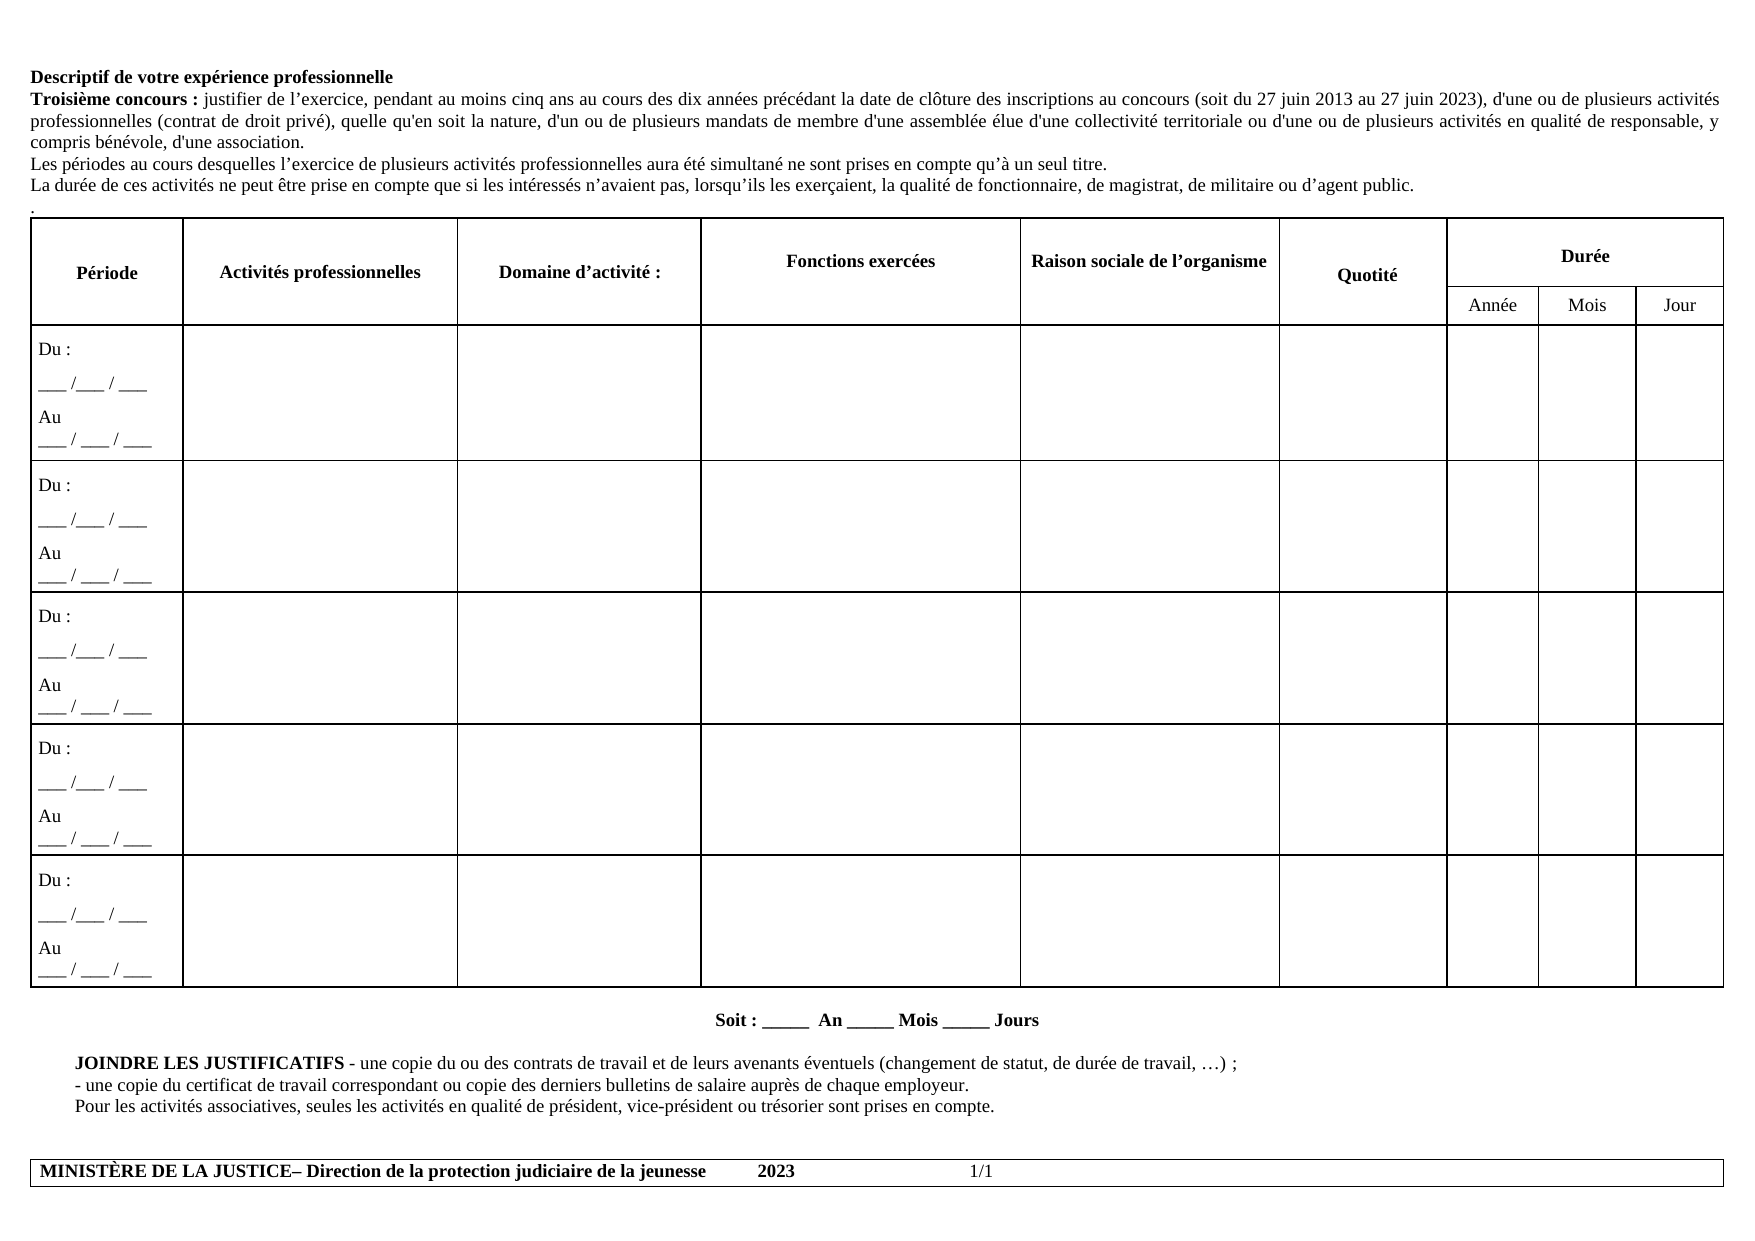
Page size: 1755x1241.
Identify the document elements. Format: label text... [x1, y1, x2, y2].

table_cell Mois [1539, 287, 1635, 324]
table_cell [1539, 461, 1635, 591]
text JOINDRE LES JUSTIFICATIFS - une copie du ou des contrats de travail et de leurs avenants éventuels (changement de statut, de durée de travail, …) ; [74, 1052, 1724, 1074]
table_cell [458, 461, 700, 591]
table_cell [458, 326, 700, 460]
table_cell [1637, 856, 1723, 986]
table_header Durée [1448, 219, 1723, 286]
table_cell [1539, 725, 1635, 854]
table_cell [1280, 725, 1446, 854]
table_cell [184, 326, 457, 460]
text Soit : _____ An _____ Mois _____ Jours [30, 1009, 1724, 1031]
table_cell [458, 725, 700, 854]
table_cell [1637, 725, 1723, 854]
table_cell [1021, 461, 1279, 591]
table_header Activités professionnelles [184, 219, 457, 324]
table_cell [1637, 593, 1723, 723]
table_cell [1448, 856, 1538, 986]
table_cell [702, 326, 1020, 460]
table_cell [1539, 326, 1635, 460]
text Les périodes au cours desquelles l’exercice de plusieurs activités professionnelles aura été simultané ne sont prises en compte qu’à un seul titre. [30, 153, 1724, 174]
table_cell [458, 856, 700, 986]
table_cell Du : ___ /___ / ___ Au ___ / ___ / ___ [32, 725, 182, 854]
table_header Fonctions exercées [702, 219, 1020, 324]
table_cell Du : ___ /___ / ___ Au ___ / ___ / ___ [32, 593, 182, 723]
table_cell Du : ___ /___ / ___ Au ___ / ___ / ___ [32, 461, 182, 591]
table_cell [1637, 461, 1723, 591]
table_cell [1021, 593, 1279, 723]
table_header Quotité [1280, 219, 1446, 324]
table_header Période [32, 219, 182, 324]
text Troisième concours : justifier de l’exercice, pendant au moins cinq ans au cours des dix années précédant la date de clôture des inscriptions au concours (soit du 27 juin 2013 au 27 juin 2023), d'une ou de plusieurs activités professionnelles (contrat de droit privé), quelle qu'en soit la nature, d'un ou de plusieurs mandats de membre d'une assemblée élue d'une collectivité territoriale ou d'une ou de plusieurs activités en qualité de responsable, y compris bénévole, d'une association. [30, 88, 1724, 153]
table_header Raison sociale de l’organisme [1021, 219, 1279, 324]
table_cell [1448, 725, 1538, 854]
table_cell [1539, 593, 1635, 723]
table_cell [184, 725, 457, 854]
table_cell [1280, 461, 1446, 591]
table_cell Jour [1637, 287, 1723, 324]
table_cell [702, 856, 1020, 986]
table_cell [1280, 593, 1446, 723]
table_cell [184, 856, 457, 986]
table_cell [702, 725, 1020, 854]
table_cell [184, 461, 457, 591]
table_cell [1539, 856, 1635, 986]
table_cell [1448, 593, 1538, 723]
table_cell [1637, 326, 1723, 460]
table_cell [702, 461, 1020, 591]
table_cell [1280, 326, 1446, 460]
text - une copie du certificat de travail correspondant ou copie des derniers bulletins de salaire auprès de chaque employeur. [74, 1074, 1724, 1095]
subtitle Descriptif de votre expérience professionnelle [30, 66, 1724, 88]
text La durée de ces activités ne peut être prise en compte que si les intéressés n’avaient pas, lorsqu’ils les exerçaient, la qualité de fonctionnaire, de magistrat, de militaire ou d’agent public. [30, 174, 1724, 196]
table_cell [1448, 461, 1538, 591]
table_header Domaine d’activité : [458, 219, 700, 324]
table_cell [1021, 326, 1279, 460]
table_cell [1280, 856, 1446, 986]
table_cell [702, 593, 1020, 723]
table_cell Année [1448, 287, 1538, 324]
table_cell Du : ___ /___ / ___ Au ___ / ___ / ___ [32, 856, 182, 986]
table_cell Du : ___ /___ / ___ Au ___ / ___ / ___ [32, 326, 182, 460]
table_cell [1448, 326, 1538, 460]
table_cell [184, 593, 457, 723]
text . [30, 196, 1724, 217]
table_cell [458, 593, 700, 723]
table_cell [1021, 856, 1279, 986]
table_cell [1021, 725, 1279, 854]
text Pour les activités associatives, seules les activités en qualité de président, vice-président ou trésorier sont prises en compte. [74, 1095, 1724, 1117]
